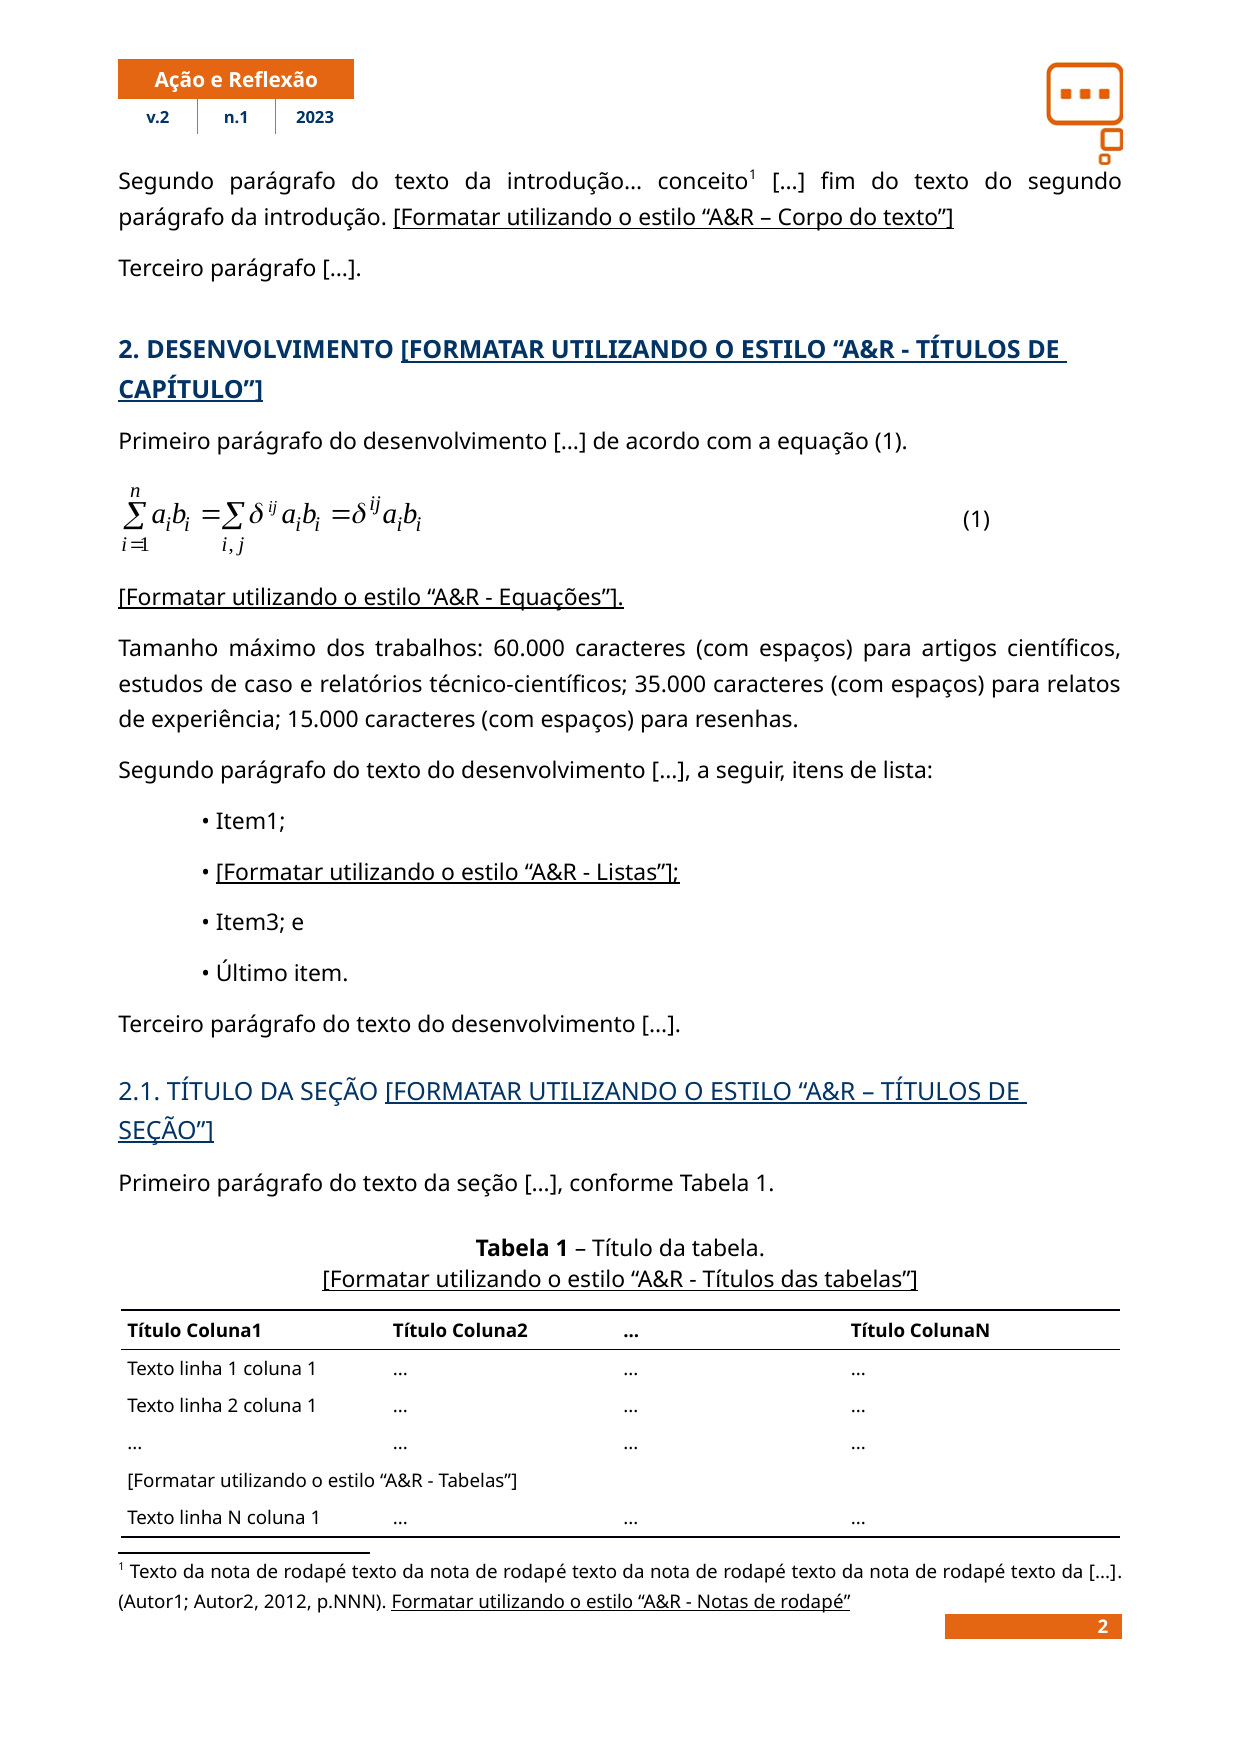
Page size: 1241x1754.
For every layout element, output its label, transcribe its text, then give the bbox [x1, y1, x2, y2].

picture [1046, 62, 1123, 165]
table_cell ... [845, 1386, 1119, 1424]
table_cell ... [617, 1350, 845, 1386]
text (1) [118, 476, 1122, 561]
table_cell ... [121, 1424, 387, 1461]
table_cell ... [845, 1424, 1119, 1461]
table_header Título Coluna1 [121, 1311, 387, 1349]
list TÍTULO DA SEÇÃO [FORMATAR UTILIZANDO O ESTILO “a&r – TÍTULOS DE SEÇÃO”] [118, 1073, 1122, 1147]
table_cell Texto linha 1 coluna 1 [121, 1350, 387, 1386]
text Primeiro parágrafo do desenvolvimento […] de acordo com a equação (1). [118, 425, 1122, 457]
table_cell Texto linha N coluna 1 [121, 1499, 387, 1536]
text Segundo parágrafo do texto da introdução… conceito […] fim do texto do segundo parágrafo da introdução. [Formatar utilizando o estilo “A&R – Corpo do texto”] [118, 165, 1122, 232]
text [Formatar utilizando o estilo “A&R - Equações”]. [118, 581, 1122, 612]
table_cell ... [387, 1499, 617, 1536]
table_cell ... [617, 1424, 845, 1461]
table_cell [Formatar utilizando o estilo “A&R - Tabelas”] [121, 1461, 1119, 1498]
text Terceiro parágrafo do texto do desenvolvimento […]. [118, 1008, 1122, 1039]
table_cell ... [387, 1350, 617, 1386]
text Texto da nota de rodapé texto da nota de rodapé texto da nota de rodapé texto da nota de rodapé texto da [...]. (Autor1; Autor2, 2012, p.NNN). Formatar utilizando o estilo “A&R - Notas de rodapé” [118, 1559, 1122, 1614]
table_header Título ColunaN [845, 1311, 1119, 1349]
text Primeiro parágrafo do texto da seção […], conforme Tabela 1. [118, 1166, 1122, 1198]
text Tabela 1 – Título da tabela. [Formatar utilizando o estilo “A&R - Títulos das tabelas”] [118, 1232, 1122, 1294]
table_cell ... [617, 1499, 845, 1536]
text Tamanho máximo dos trabalhos: 60.000 caracteres (com espaços) para artigos científicos, estudos de caso e relatórios técnico-científicos; 35.000 caracteres (com espaços) para relatos de experiência; 15.000 caracteres (com espaços) para resenhas. [118, 632, 1122, 735]
table_cell ... [387, 1386, 617, 1424]
list DESENVOLVIMENTO [formatar utilizando o ESTILO “A&R - Títulos dE capítulo”] [118, 332, 1122, 405]
list • Item1; [177, 805, 1122, 836]
list • Último item. [177, 957, 1122, 988]
text Segundo parágrafo do texto do desenvolvimento […], a seguir, itens de lista: [118, 754, 1122, 785]
table_header Título Coluna2 [387, 1311, 617, 1349]
table_cell ... [617, 1386, 845, 1424]
table_cell ... [845, 1350, 1119, 1386]
text Terceiro parágrafo […]. [118, 252, 1122, 283]
table_cell ... [387, 1424, 617, 1461]
list • [Formatar utilizando o estilo “A&R - Listas”]; [177, 856, 1122, 887]
table_header ... [617, 1311, 845, 1349]
list • Item3; e [177, 906, 1122, 938]
table_cell ... [845, 1499, 1119, 1536]
table_cell Texto linha 2 coluna 1 [121, 1386, 387, 1424]
